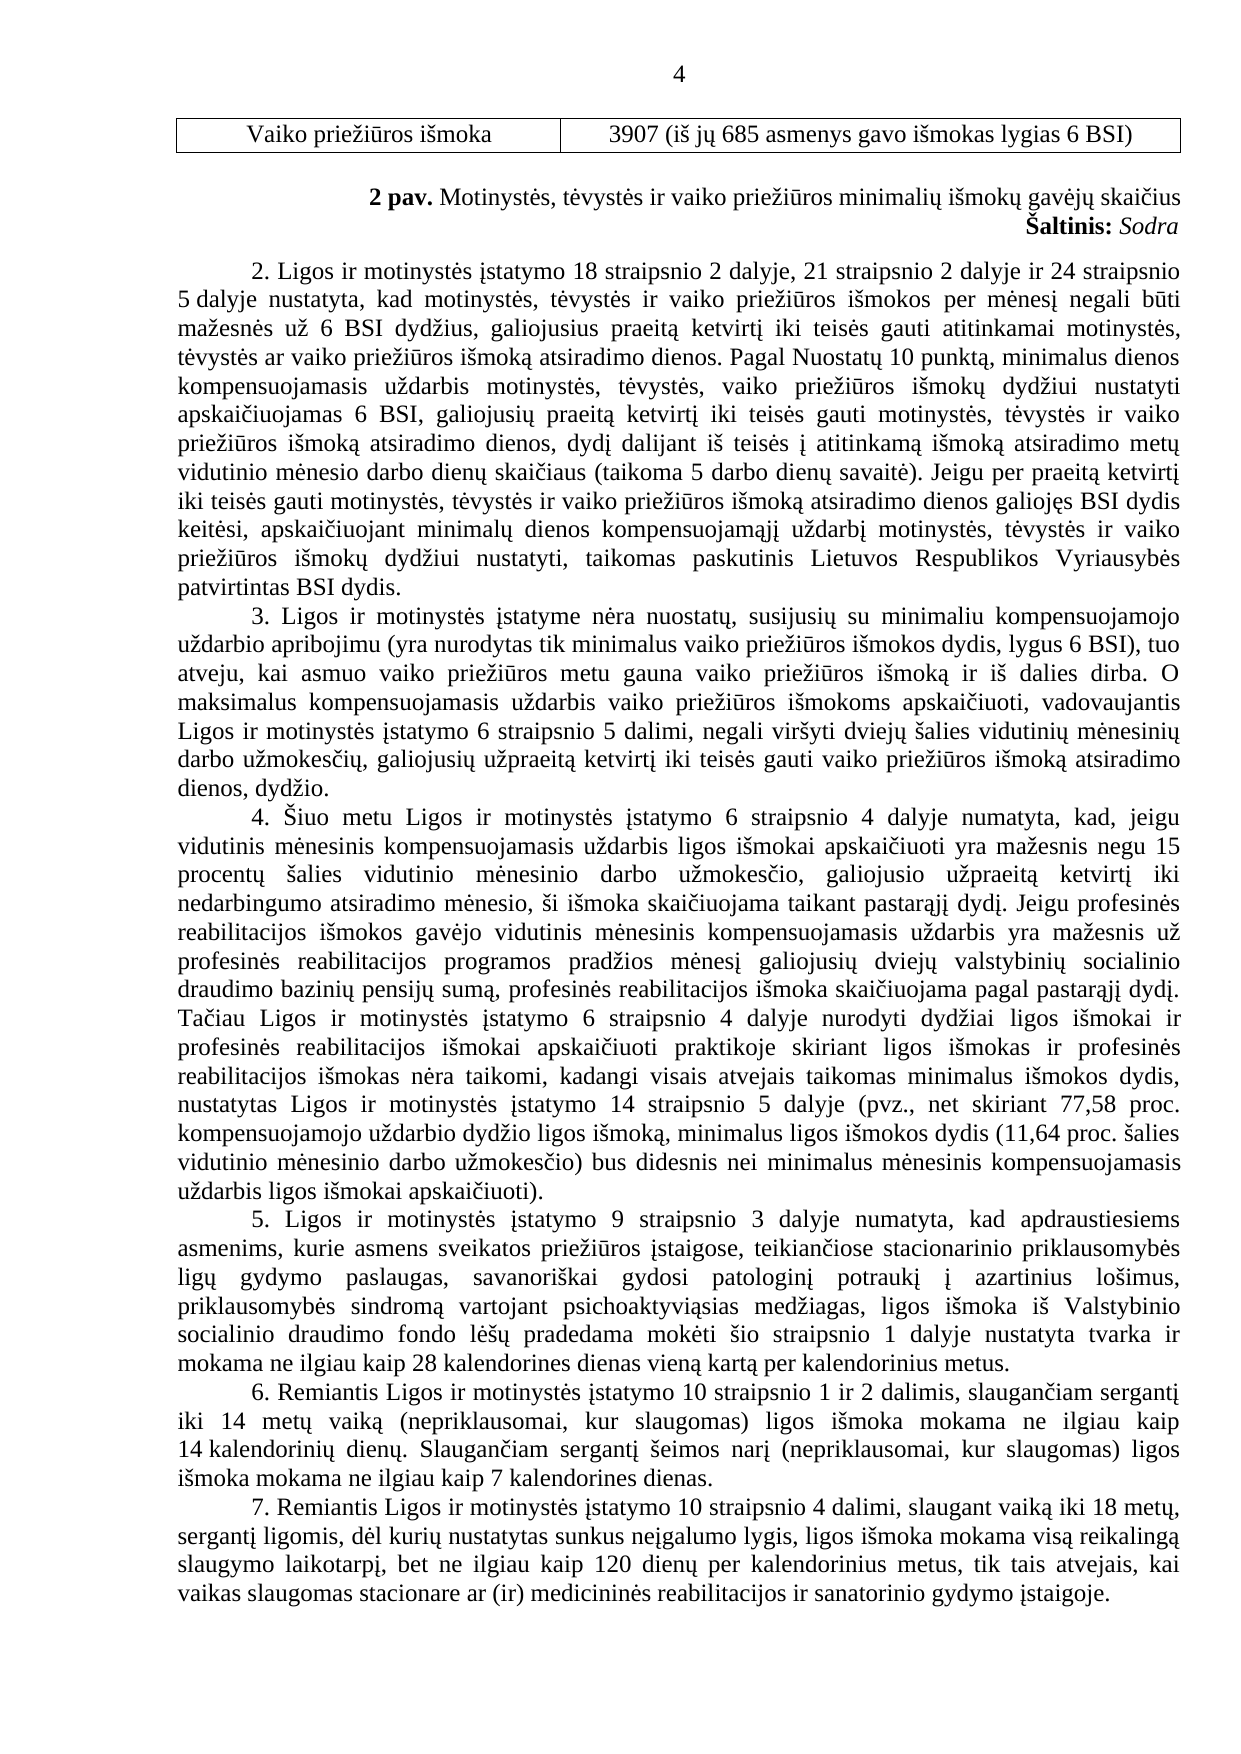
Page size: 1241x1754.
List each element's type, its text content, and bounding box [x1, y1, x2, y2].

text Šaltinis: Sodra [177, 211, 1181, 239]
text 7. Remiantis Ligos ir motinystės įstatymo 10 straipsnio 4 dalimi, slaugant vaiką iki 18 metų, sergantį ligomis, dėl kurių nustatytas sunkus neįgalumo lygis, ligos išmoka mokama visą reikalingą slaugymo laikotarpį, bet ne ilgiau kaip 120 dienų per kalendorinius metus, tik tais atvejais, kai vaikas slaugomas stacionare ar (ir) medicininės reabilitacijos ir sanatorinio gydymo įstaigoje. [177, 1492, 1181, 1607]
table_cell 3907 (iš jų 685 asmenys gavo išmokas lygias 6 BSI) [561, 119, 1180, 152]
text 6. Remiantis Ligos ir motinystės įstatymo 10 straipsnio 1 ir 2 dalimis, slaugančiam sergantį iki 14 metų vaiką (nepriklausomai, kur slaugomas) ligos išmoka mokama ne ilgiau kaip 14 kalendorinių dienų. Slaugančiam sergantį šeimos narį (nepriklausomai, kur slaugomas) ligos išmoka mokama ne ilgiau kaip 7 kalendorines dienas. [177, 1377, 1181, 1492]
text 2. Ligos ir motinystės įstatymo 18 straipsnio 2 dalyje, 21 straipsnio 2 dalyje ir 24 straipsnio 5 dalyje nustatyta, kad motinystės, tėvystės ir vaiko priežiūros išmokos per mėnesį negali būti mažesnės už 6 BSI dydžius, galiojusius praeitą ketvirtį iki teisės gauti atitinkamai motinystės, tėvystės ar vaiko priežiūros išmoką atsiradimo dienos. Pagal Nuostatų 10 punktą, minimalus dienos kompensuojamasis uždarbis motinystės, tėvystės, vaiko priežiūros išmokų dydžiui nustatyti apskaičiuojamas 6 BSI, galiojusių praeitą ketvirtį iki teisės gauti motinystės, tėvystės ir vaiko priežiūros išmoką atsiradimo dienos, dydį dalijant iš teisės į atitinkamą išmoką atsiradimo metų vidutinio mėnesio darbo dienų skaičiaus (taikoma 5 darbo dienų savaitė). Jeigu per praeitą ketvirtį iki teisės gauti motinystės, tėvystės ir vaiko priežiūros išmoką atsiradimo dienos galiojęs BSI dydis keitėsi, apskaičiuojant minimalų dienos kompensuojamąjį uždarbį motinystės, tėvystės ir vaiko priežiūros išmokų dydžiui nustatyti, taikomas paskutinis Lietuvos Respublikos Vyriausybės patvirtintas BSI dydis. [177, 256, 1181, 601]
table_cell Vaiko priežiūros išmoka [177, 119, 560, 152]
text 5. Ligos ir motinystės įstatymo 9 straipsnio 3 dalyje numatyta, kad apdraustiesiems asmenims, kurie asmens sveikatos priežiūros įstaigose, teikiančiose stacionarinio priklausomybės ligų gydymo paslaugas, savanoriškai gydosi patologinį potraukį į azartinius lošimus, priklausomybės sindromą vartojant psichoaktyviąsias medžiagas, ligos išmoka iš Valstybinio socialinio draudimo fondo lėšų pradedama mokėti šio straipsnio 1 dalyje nustatyta tvarka ir mokama ne ilgiau kaip 28 kalendorines dienas vieną kartą per kalendorinius metus. [177, 1204, 1181, 1377]
text 2 pav. Motinystės, tėvystės ir vaiko priežiūros minimalių išmokų gavėjų skaičius [177, 182, 1181, 211]
text 3. Ligos ir motinystės įstatyme nėra nuostatų, susijusių su minimaliu kompensuojamojo uždarbio apribojimu (yra nurodytas tik minimalus vaiko priežiūros išmokos dydis, lygus 6 BSI), tuo atveju, kai asmuo vaiko priežiūros metu gauna vaiko priežiūros išmoką ir iš dalies dirba. O maksimalus kompensuojamasis uždarbis vaiko priežiūros išmokoms apskaičiuoti, vadovaujantis Ligos ir motinystės įstatymo 6 straipsnio 5 dalimi, negali viršyti dviejų šalies vidutinių mėnesinių darbo užmokesčių, galiojusių užpraeitą ketvirtį iki teisės gauti vaiko priežiūros išmoką atsiradimo dienos, dydžio. [177, 601, 1181, 802]
text 4. Šiuo metu Ligos ir motinystės įstatymo 6 straipsnio 4 dalyje numatyta, kad, jeigu vidutinis mėnesinis kompensuojamasis uždarbis ligos išmokai apskaičiuoti yra mažesnis negu 15 procentų šalies vidutinio mėnesinio darbo užmokesčio, galiojusio užpraeitą ketvirtį iki nedarbingumo atsiradimo mėnesio, ši išmoka skaičiuojama taikant pastarąjį dydį. Jeigu profesinės reabilitacijos išmokos gavėjo vidutinis mėnesinis kompensuojamasis uždarbis yra mažesnis už profesinės reabilitacijos programos pradžios mėnesį galiojusių dviejų valstybinių socialinio draudimo bazinių pensijų sumą, profesinės reabilitacijos išmoka skaičiuojama pagal pastarąjį dydį. Tačiau Ligos ir motinystės įstatymo 6 straipsnio 4 dalyje nurodyti dydžiai ligos išmokai ir profesinės reabilitacijos išmokai apskaičiuoti praktikoje skiriant ligos išmokas ir profesinės reabilitacijos išmokas nėra taikomi, kadangi visais atvejais taikomas minimalus išmokos dydis, nustatytas Ligos ir motinystės įstatymo 14 straipsnio 5 dalyje (pvz., net skiriant 77,58 proc. kompensuojamojo uždarbio dydžio ligos išmoką, minimalus ligos išmokos dydis (11,64 proc. šalies vidutinio mėnesinio darbo užmokesčio) bus didesnis nei minimalus mėnesinis kompensuojamasis uždarbis ligos išmokai apskaičiuoti). [177, 802, 1181, 1204]
